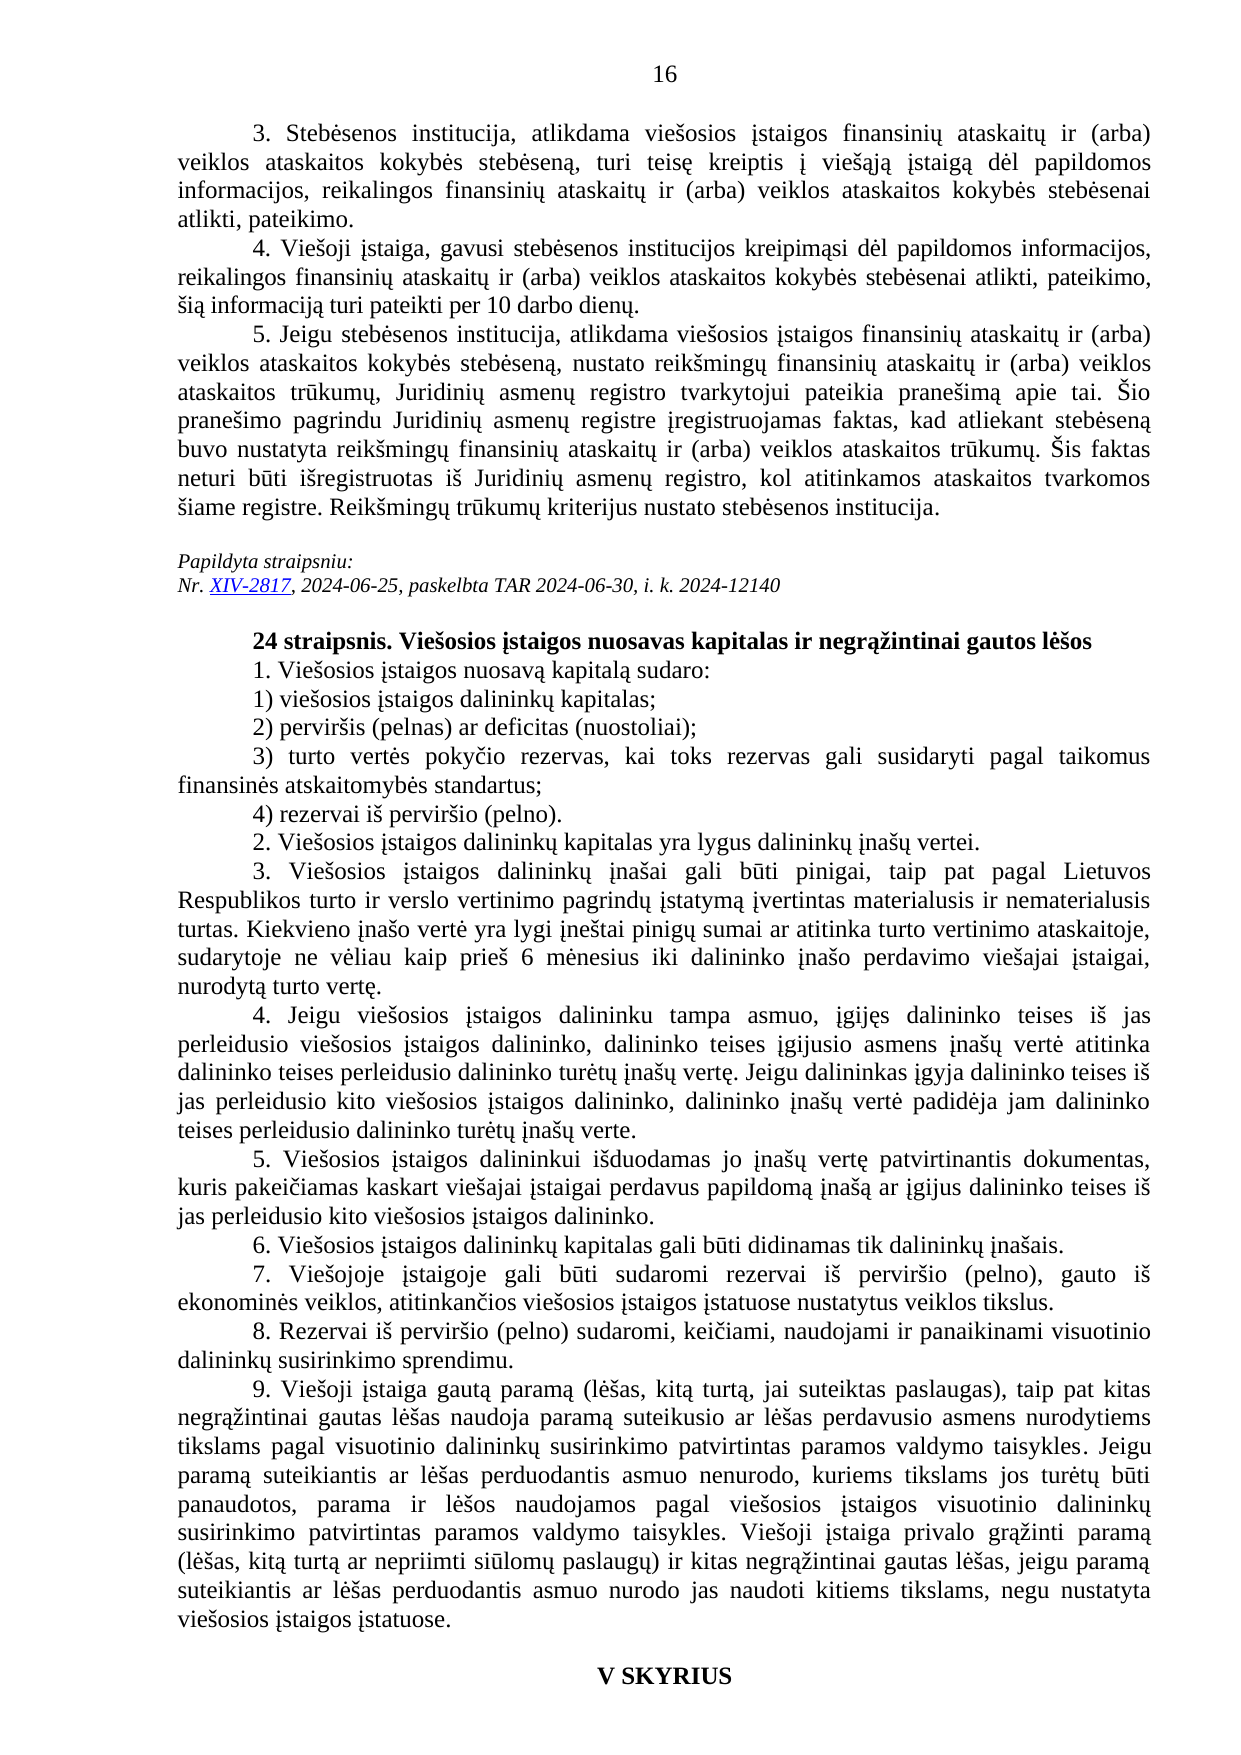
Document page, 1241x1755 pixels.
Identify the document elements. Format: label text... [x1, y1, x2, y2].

text 3. Stebėsenos institucija, atlikdama viešosios įstaigos finansinių ataskaitų ir (arba) veiklos ataskaitos kokybės stebėseną, turi teisę kreiptis į viešąją įstaigą dėl papildomos informacijos, reikalingos finansinių ataskaitų ir (arba) veiklos ataskaitos kokybės stebėsenai atlikti, pateikimo. [177, 118, 1152, 233]
text 5. Jeigu stebėsenos institucija, atlikdama viešosios įstaigos finansinių ataskaitų ir (arba) veiklos ataskaitos kokybės stebėseną, nustato reikšmingų finansinių ataskaitų ir (arba) veiklos ataskaitos trūkumų, Juridinių asmenų registro tvarkytojui pateikia pranešimą apie tai. Šio pranešimo pagrindu Juridinių asmenų registre įregistruojamas faktas, kad atliekant stebėseną buvo nustatyta reikšmingų finansinių ataskaitų ir (arba) veiklos ataskaitos trūkumų. Šis faktas neturi būti išregistruotas iš Juridinių asmenų registro, kol atitinkamos ataskaitos tvarkomos šiame registre. Reikšmingų trūkumų kriterijus nustato stebėsenos institucija. [177, 319, 1152, 521]
text Papildyta straipsniu: [177, 549, 1152, 573]
text 5. Viešosios įstaigos dalininkui išduodamas jo įnašų vertę patvirtinantis dokumentas, kuris pakeičiamas kaskart viešajai įstaigai perdavus papildomą įnašą ar įgijus dalininko teises iš jas perleidusio kito viešosios įstaigos dalininko. [177, 1144, 1152, 1230]
text 24 straipsnis. Viešosios įstaigos nuosavas kapitalas ir negrąžintinai gautos lėšos [177, 626, 1152, 655]
text 9. Viešoji įstaiga gautą paramą (lėšas, kitą turtą, jai suteiktas paslaugas), taip pat kitas negrąžintinai gautas lėšas naudoja paramą suteikusio ar lėšas perdavusio asmens nurodytiems tikslams pagal visuotinio dalininkų susirinkimo patvirtintas paramos valdymo taisykles. Jeigu paramą suteikiantis ar lėšas perduodantis asmuo nenurodo, kuriems tikslams jos turėtų būti panaudotos, parama ir lėšos naudojamos pagal viešosios įstaigos visuotinio dalininkų susirinkimo patvirtintas paramos valdymo taisykles. Viešoji įstaiga privalo grąžinti paramą (lėšas, kitą turtą ar nepriimti siūlomų paslaugų) ir kitas negrąžintinai gautas lėšas, jeigu paramą suteikiantis ar lėšas perduodantis asmuo nurodo jas naudoti kitiems tikslams, negu nustatyta viešosios įstaigos įstatuose. [177, 1374, 1152, 1632]
text 1) viešosios įstaigos dalininkų kapitalas; [177, 684, 1152, 712]
text 2) perviršis (pelnas) ar deficitas (nuostoliai); [177, 712, 1152, 741]
text 3) turto vertės pokyčio rezervas, kai toks rezervas gali susidaryti pagal taikomus finansinės atskaitomybės standartus; [177, 741, 1152, 799]
text 2. Viešosios įstaigos dalininkų kapitalas yra lygus dalininkų įnašų vertei. [177, 827, 1152, 856]
text 4. Viešoji įstaiga, gavusi stebėsenos institucijos kreipimąsi dėl papildomos informacijos, reikalingos finansinių ataskaitų ir (arba) veiklos ataskaitos kokybės stebėsenai atlikti, pateikimo, šią informaciją turi pateikti per 10 darbo dienų. [177, 233, 1152, 319]
text V SKYRIUS [177, 1661, 1152, 1690]
text Nr. XIV-2817, 2024-06-25, paskelbta TAR 2024-06-30, i. k. 2024-12140 [177, 573, 1152, 597]
text 4) rezervai iš perviršio (pelno). [177, 799, 1152, 827]
text 3. Viešosios įstaigos dalininkų įnašai gali būti pinigai, taip pat pagal Lietuvos Respublikos turto ir verslo vertinimo pagrindų įstatymą įvertintas materialusis ir nematerialusis turtas. Kiekvieno įnašo vertė yra lygi įneštai pinigų sumai ar atitinka turto vertinimo ataskaitoje, sudarytoje ne vėliau kaip prieš 6 mėnesius iki dalininko įnašo perdavimo viešajai įstaigai, nurodytą turto vertę. [177, 856, 1152, 1000]
text 7. Viešojoje įstaigoje gali būti sudaromi rezervai iš perviršio (pelno), gauto iš ekonominės veiklos, atitinkančios viešosios įstaigos įstatuose nustatytus veiklos tikslus. [177, 1259, 1152, 1316]
text 4. Jeigu viešosios įstaigos dalininku tampa asmuo, įgijęs dalininko teises iš jas perleidusio viešosios įstaigos dalininko, dalininko teises įgijusio asmens įnašų vertė atitinka dalininko teises perleidusio dalininko turėtų įnašų vertę. Jeigu dalininkas įgyja dalininko teises iš jas perleidusio kito viešosios įstaigos dalininko, dalininko įnašų vertė padidėja jam dalininko teises perleidusio dalininko turėtų įnašų verte. [177, 1000, 1152, 1144]
text 8. Rezervai iš perviršio (pelno) sudaromi, keičiami, naudojami ir panaikinami visuotinio dalininkų susirinkimo sprendimu. [177, 1316, 1152, 1374]
text 6. Viešosios įstaigos dalininkų kapitalas gali būti didinamas tik dalininkų įnašais. [177, 1230, 1152, 1259]
text 1. Viešosios įstaigos nuosavą kapitalą sudaro: [177, 655, 1152, 684]
